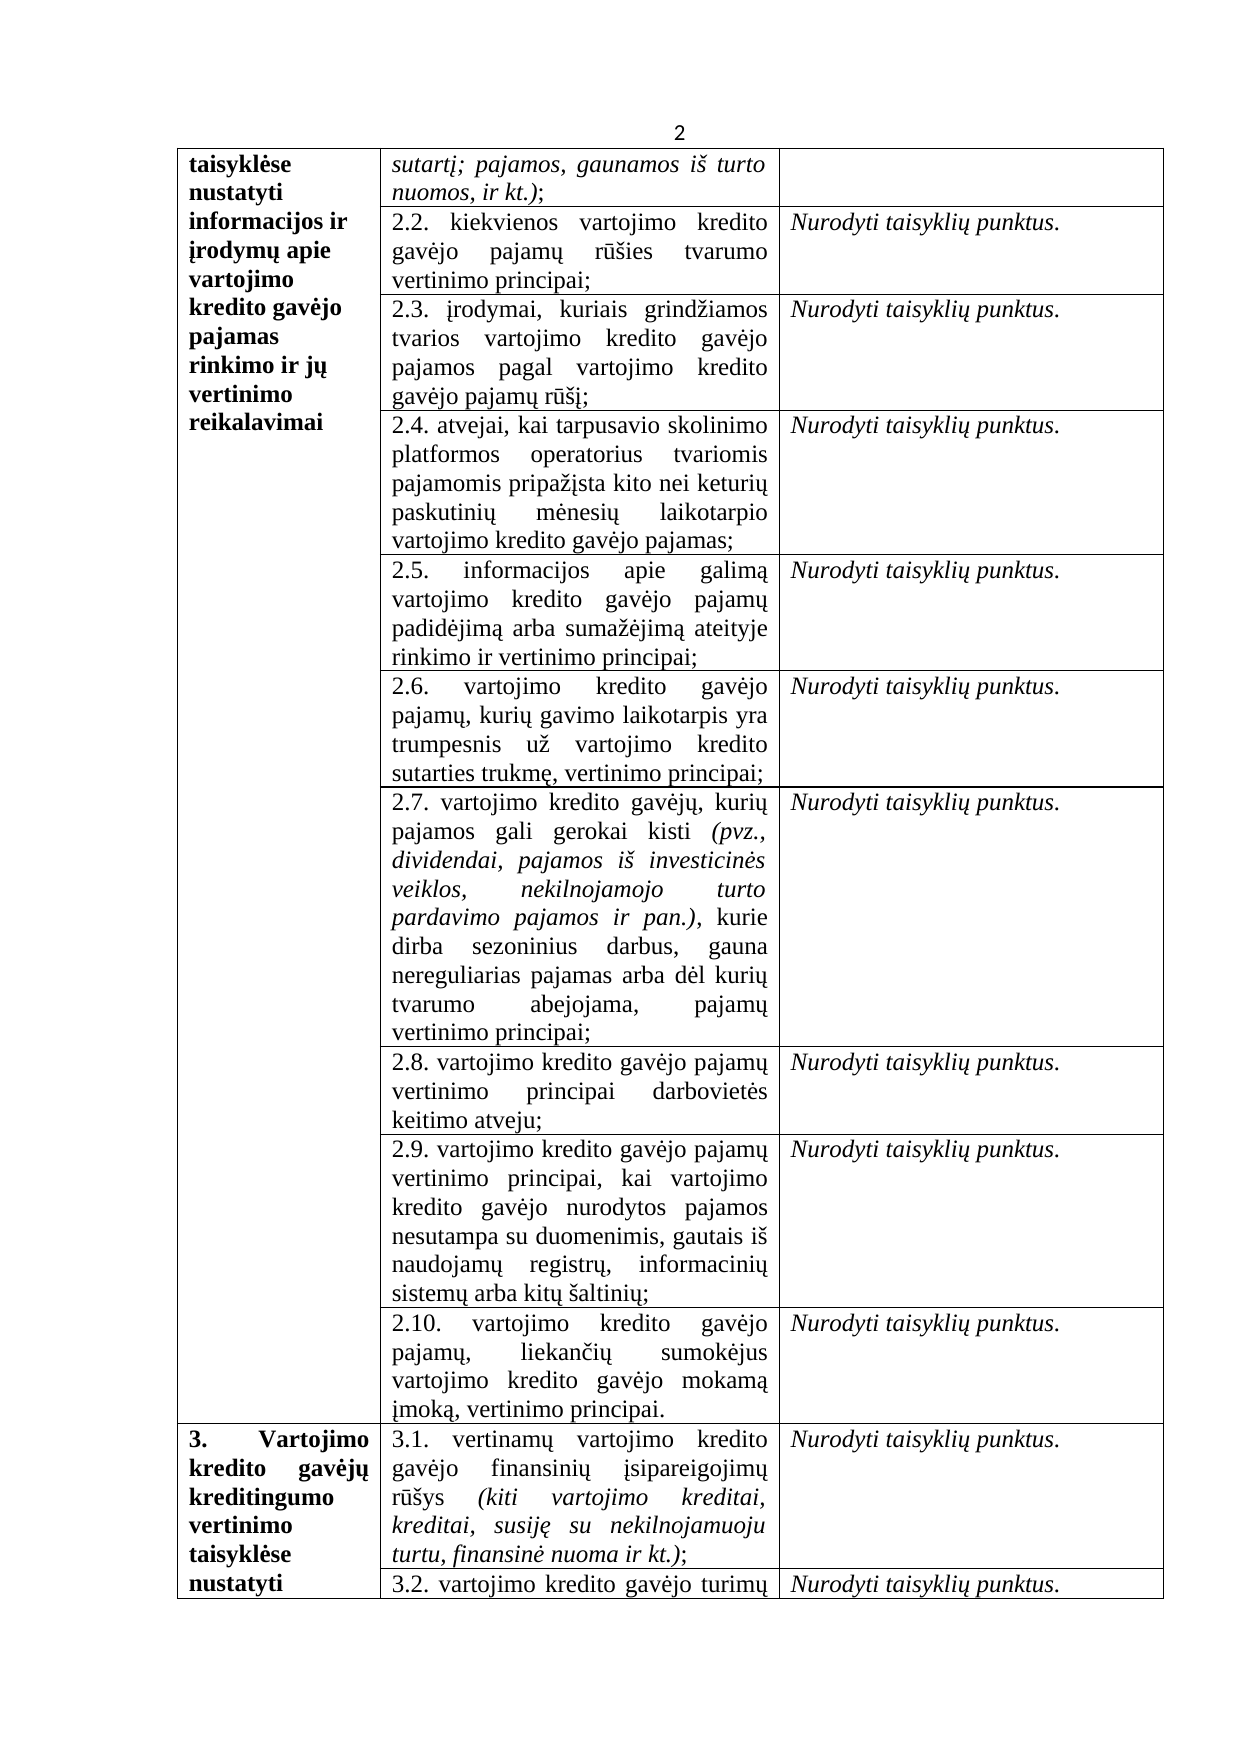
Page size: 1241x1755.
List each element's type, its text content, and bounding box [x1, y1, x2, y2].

table_cell Nurodyti taisyklių punktus. [780, 1135, 1163, 1307]
table_cell Nurodyti taisyklių punktus. [780, 411, 1163, 554]
table_cell 2.7. vartojimo kredito gavėjų, kurių pajamos gali gerokai kisti (pvz., dividendai, pajamos iš investicinės veiklos, nekilnojamojo turto pardavimo pajamos ir pan.), kurie dirba sezoninius darbus, gauna nereguliarias pajamas arba dėl kurių tvarumo abejojama, pajamų vertinimo principai; [381, 788, 779, 1046]
table_cell 2.10. vartojimo kredito gavėjo pajamų, liekančių sumokėjus vartojimo kredito gavėjo mokamą įmoką, vertinimo principai. [381, 1308, 779, 1423]
table_cell Nurodyti taisyklių punktus. [780, 671, 1163, 786]
table_cell [780, 149, 1163, 206]
table_cell 3.1. vertinamų vartojimo kredito gavėjo finansinių įsipareigojimų rūšys (kiti vartojimo kreditai, kreditai, susiję su nekilnojamuoju turtu, finansinė nuoma ir kt.); [381, 1424, 779, 1568]
table_cell 3.2. vartojimo kredito gavėjo turimų [381, 1569, 779, 1598]
table_cell taisyklėse nustatyti informacijos ir įrodymų apie vartojimo kredito gavėjo pajamas rinkimo ir jų vertinimo reikalavimai [178, 149, 380, 1423]
table_cell 2.2. kiekvienos vartojimo kredito gavėjo pajamų rūšies tvarumo vertinimo principai; [381, 207, 779, 293]
table_cell 2.6. vartojimo kredito gavėjo pajamų, kurių gavimo laikotarpis yra trumpesnis už vartojimo kredito sutarties trukmę, vertinimo principai; [381, 671, 779, 786]
table_cell Nurodyti taisyklių punktus. [780, 788, 1163, 1046]
table_cell Nurodyti taisyklių punktus. [780, 1308, 1163, 1423]
table_cell 2.5. informacijos apie galimą vartojimo kredito gavėjo pajamų padidėjimą arba sumažėjimą ateityje rinkimo ir vertinimo principai; [381, 555, 779, 670]
table_cell Nurodyti taisyklių punktus. [780, 207, 1163, 293]
table_cell Nurodyti taisyklių punktus. [780, 1569, 1163, 1598]
table_cell sutartį; pajamos, gaunamos iš turto nuomos, ir kt.); [381, 149, 779, 206]
table_cell Nurodyti taisyklių punktus. [780, 1047, 1163, 1133]
table_cell 3. Vartojimo kredito gavėjų kreditingumo vertinimo taisyklėse nustatyti [178, 1424, 380, 1598]
table_cell Nurodyti taisyklių punktus. [780, 295, 1163, 409]
table_cell 2.4. atvejai, kai tarpusavio skolinimo platformos operatorius tvariomis pajamomis pripažįsta kito nei keturių paskutinių mėnesių laikotarpio vartojimo kredito gavėjo pajamas; [381, 411, 779, 554]
table_cell Nurodyti taisyklių punktus. [780, 555, 1163, 670]
table_cell 2.8. vartojimo kredito gavėjo pajamų vertinimo principai darbovietės keitimo atveju; [381, 1047, 779, 1133]
table_cell 2.3. įrodymai, kuriais grindžiamos tvarios vartojimo kredito gavėjo pajamos pagal vartojimo kredito gavėjo pajamų rūšį; [381, 295, 779, 409]
table_cell Nurodyti taisyklių punktus. [780, 1424, 1163, 1568]
table_cell 2.9. vartojimo kredito gavėjo pajamų vertinimo principai, kai vartojimo kredito gavėjo nurodytos pajamos nesutampa su duomenimis, gautais iš naudojamų registrų, informacinių sistemų arba kitų šaltinių; [381, 1135, 779, 1307]
